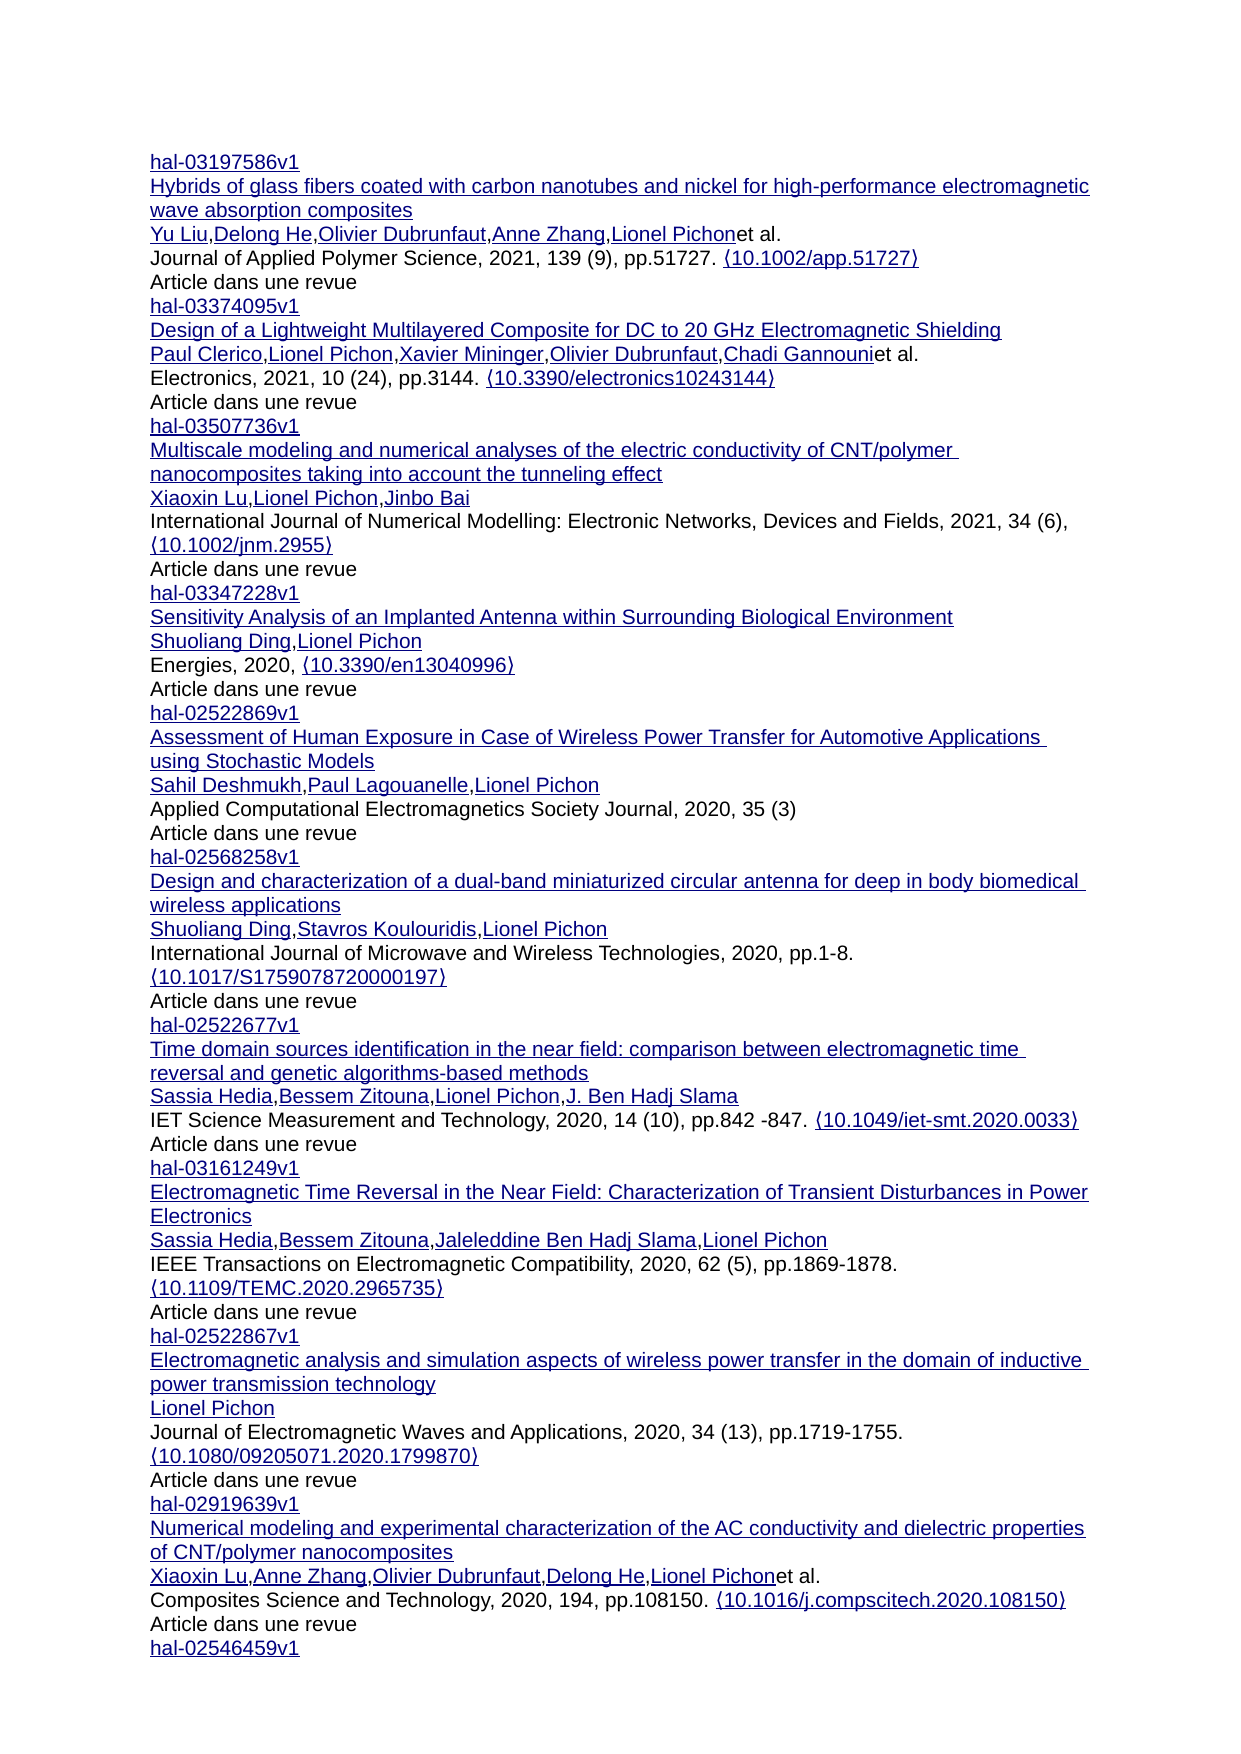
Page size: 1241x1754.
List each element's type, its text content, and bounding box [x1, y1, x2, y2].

table_cell Design of a Lightweight Multilayered Composite for DC to 20 GHz Electromagnetic Shielding Paul Clerico,Lionel Pichon,Xavier Mininger,Olivier Dubrunfaut,Chadi Gannouniet al. Electronics, 2021, 10 (24), pp.3144. ⟨10.3390/electronics10243144⟩ Article dans une revue hal-03507736v1 [150, 318, 1090, 437]
table_cell Design and characterization of a dual-band miniaturized circular antenna for deep in body biomedical wireless applications Shuoliang Ding,Stavros Koulouridis,Lionel Pichon International Journal of Microwave and Wireless Technologies, 2020, pp.1-8. ⟨10.1017/S1759078720000197⟩ Article dans une revue hal-02522677v1 [150, 869, 1090, 1036]
table_cell Assessment of Human Exposure in Case of Wireless Power Transfer for Automotive Applications using Stochastic Models Sahil Deshmukh,Paul Lagouanelle,Lionel Pichon Applied Computational Electromagnetics Society Journal, 2020, 35 (3) Article dans une revue hal-02568258v1 [150, 725, 1090, 869]
table_cell Electromagnetic Time Reversal in the Near Field: Characterization of Transient Disturbances in Power Electronics Sassia Hedia,Bessem Zitouna,Jaleleddine Ben Hadj Slama,Lionel Pichon IEEE Transactions on Electromagnetic Compatibility, 2020, 62 (5), pp.1869-1878. ⟨10.1109/TEMC.2020.2965735⟩ Article dans une revue hal-02522867v1 [150, 1180, 1090, 1348]
table_cell Multiscale modeling and numerical analyses of the electric conductivity of CNT/polymer nanocomposites taking into account the tunneling effect Xiaoxin Lu,Lionel Pichon,Jinbo Bai International Journal of Numerical Modelling: Electronic Networks, Devices and Fields, 2021, 34 (6), ⟨10.1002/jnm.2955⟩ Article dans une revue hal-03347228v1 [150, 438, 1090, 605]
table_cell wave absorption composites Yu Liu,Delong He,Olivier Dubrunfaut,Anne Zhang,Lionel Pichonet al. Journal of Applied Polymer Science, 2021, 139 (9), pp.51727. ⟨10.1002/app.51727⟩ Article dans une revue hal-03374095v1 [150, 196, 1090, 318]
table_cell Hybrids of glass fibers coated with carbon nanotubes and nickel for high-performance electromagnetic [150, 174, 1090, 195]
table_cell Electromagnetic analysis and simulation aspects of wireless power transfer in the domain of inductive power transmission technology Lionel Pichon Journal of Electromagnetic Waves and Applications, 2020, 34 (13), pp.1719-1755. ⟨10.1080/09205071.2020.1799870⟩ Article dans une revue hal-02919639v1 [150, 1348, 1090, 1516]
table_cell Numerical modeling and experimental characterization of the AC conductivity and dielectric properties of CNT/polymer nanocomposites Xiaoxin Lu,Anne Zhang,Olivier Dubrunfaut,Delong He,Lionel Pichonet al. Composites Science and Technology, 2020, 194, pp.108150. ⟨10.1016/j.compscitech.2020.108150⟩ Article dans une revue hal-02546459v1 [150, 1516, 1090, 1659]
table_cell Time domain sources identification in the near field: comparison between electromagnetic time reversal and genetic algorithms-based methods Sassia Hedia,Bessem Zitouna,Lionel Pichon,J. Ben Hadj Slama IET Science Measurement and Technology, 2020, 14 (10), pp.842 -847. ⟨10.1049/iet-smt.2020.0033⟩ Article dans une revue hal-03161249v1 [150, 1036, 1090, 1180]
table_cell hal-03197586v1 [150, 150, 1090, 174]
table_cell Sensitivity Analysis of an Implanted Antenna within Surrounding Biological Environment Shuoliang Ding,Lionel Pichon Energies, 2020, ⟨10.3390/en13040996⟩ Article dans une revue hal-02522869v1 [150, 605, 1090, 725]
